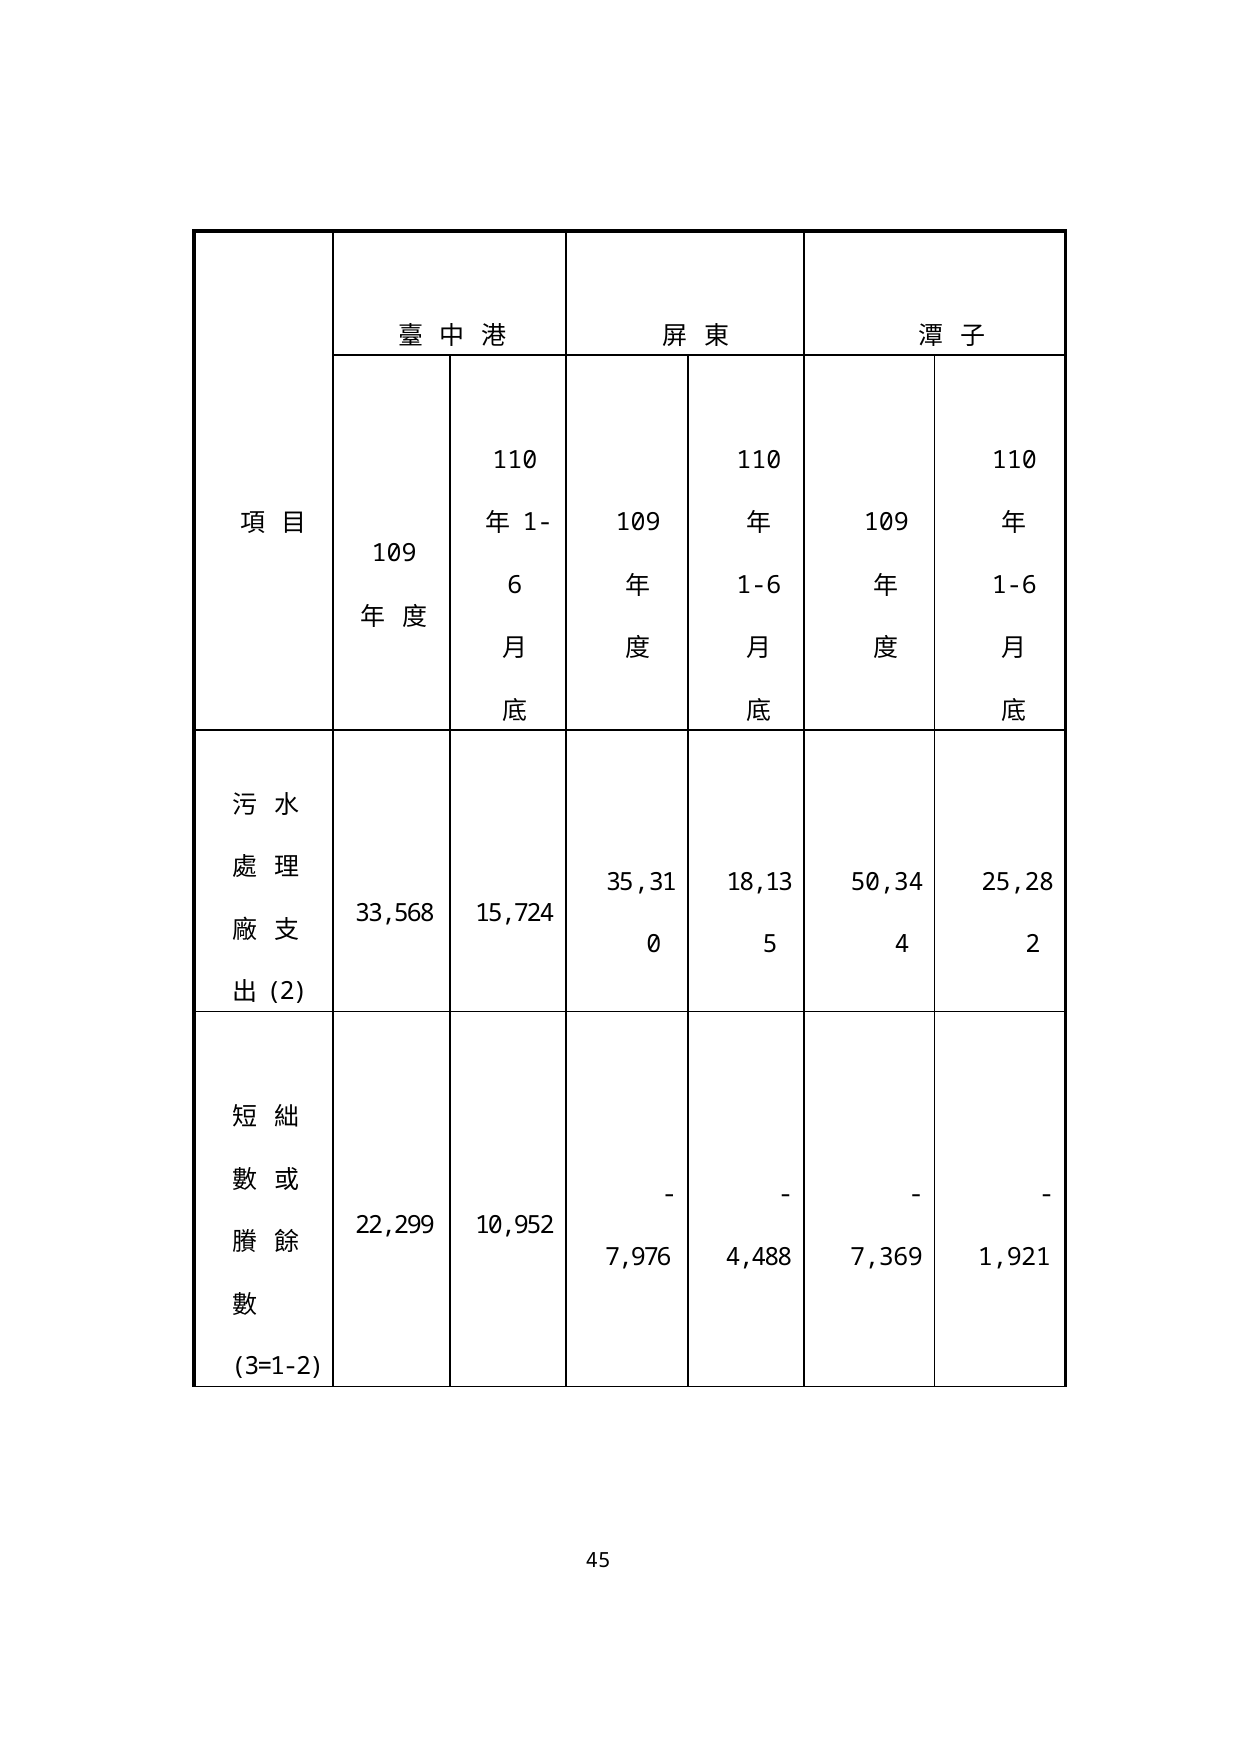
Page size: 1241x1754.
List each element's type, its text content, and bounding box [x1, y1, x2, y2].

table_header 臺中港 [334, 233, 565, 354]
table_cell 22,299 [334, 1012, 449, 1386]
table_header 項目 [196, 233, 332, 729]
table_cell 33,568 [334, 731, 449, 1011]
table_cell 110年 1-6月底 [935, 356, 1064, 729]
table_cell 10,952 [451, 1012, 565, 1386]
table_cell 污水處理廠支出(2) [196, 731, 332, 1011]
table_cell -7,369 [805, 1012, 934, 1386]
table_cell -4,488 [689, 1012, 803, 1386]
table_cell -7,976 [567, 1012, 687, 1386]
table_cell 35,310 [567, 731, 687, 1011]
table_cell 110年1-6月底 [689, 356, 803, 729]
table_cell 110年1-6月底 [451, 356, 565, 729]
table_cell -1,921 [935, 1012, 1064, 1386]
table_cell 25,282 [935, 731, 1064, 1011]
table_cell 短絀數或賸餘數(3=1-2) [196, 1012, 332, 1386]
table_header 屏東 [567, 233, 803, 354]
table_cell 109年度 [567, 356, 687, 729]
table_cell 18,135 [689, 731, 803, 1011]
table_cell 50,344 [805, 731, 934, 1011]
table_cell 109年度 [805, 356, 934, 729]
table_cell 15,724 [451, 731, 565, 1011]
table_header 潭子 [805, 233, 1064, 354]
table_cell 109年度 [334, 356, 449, 729]
